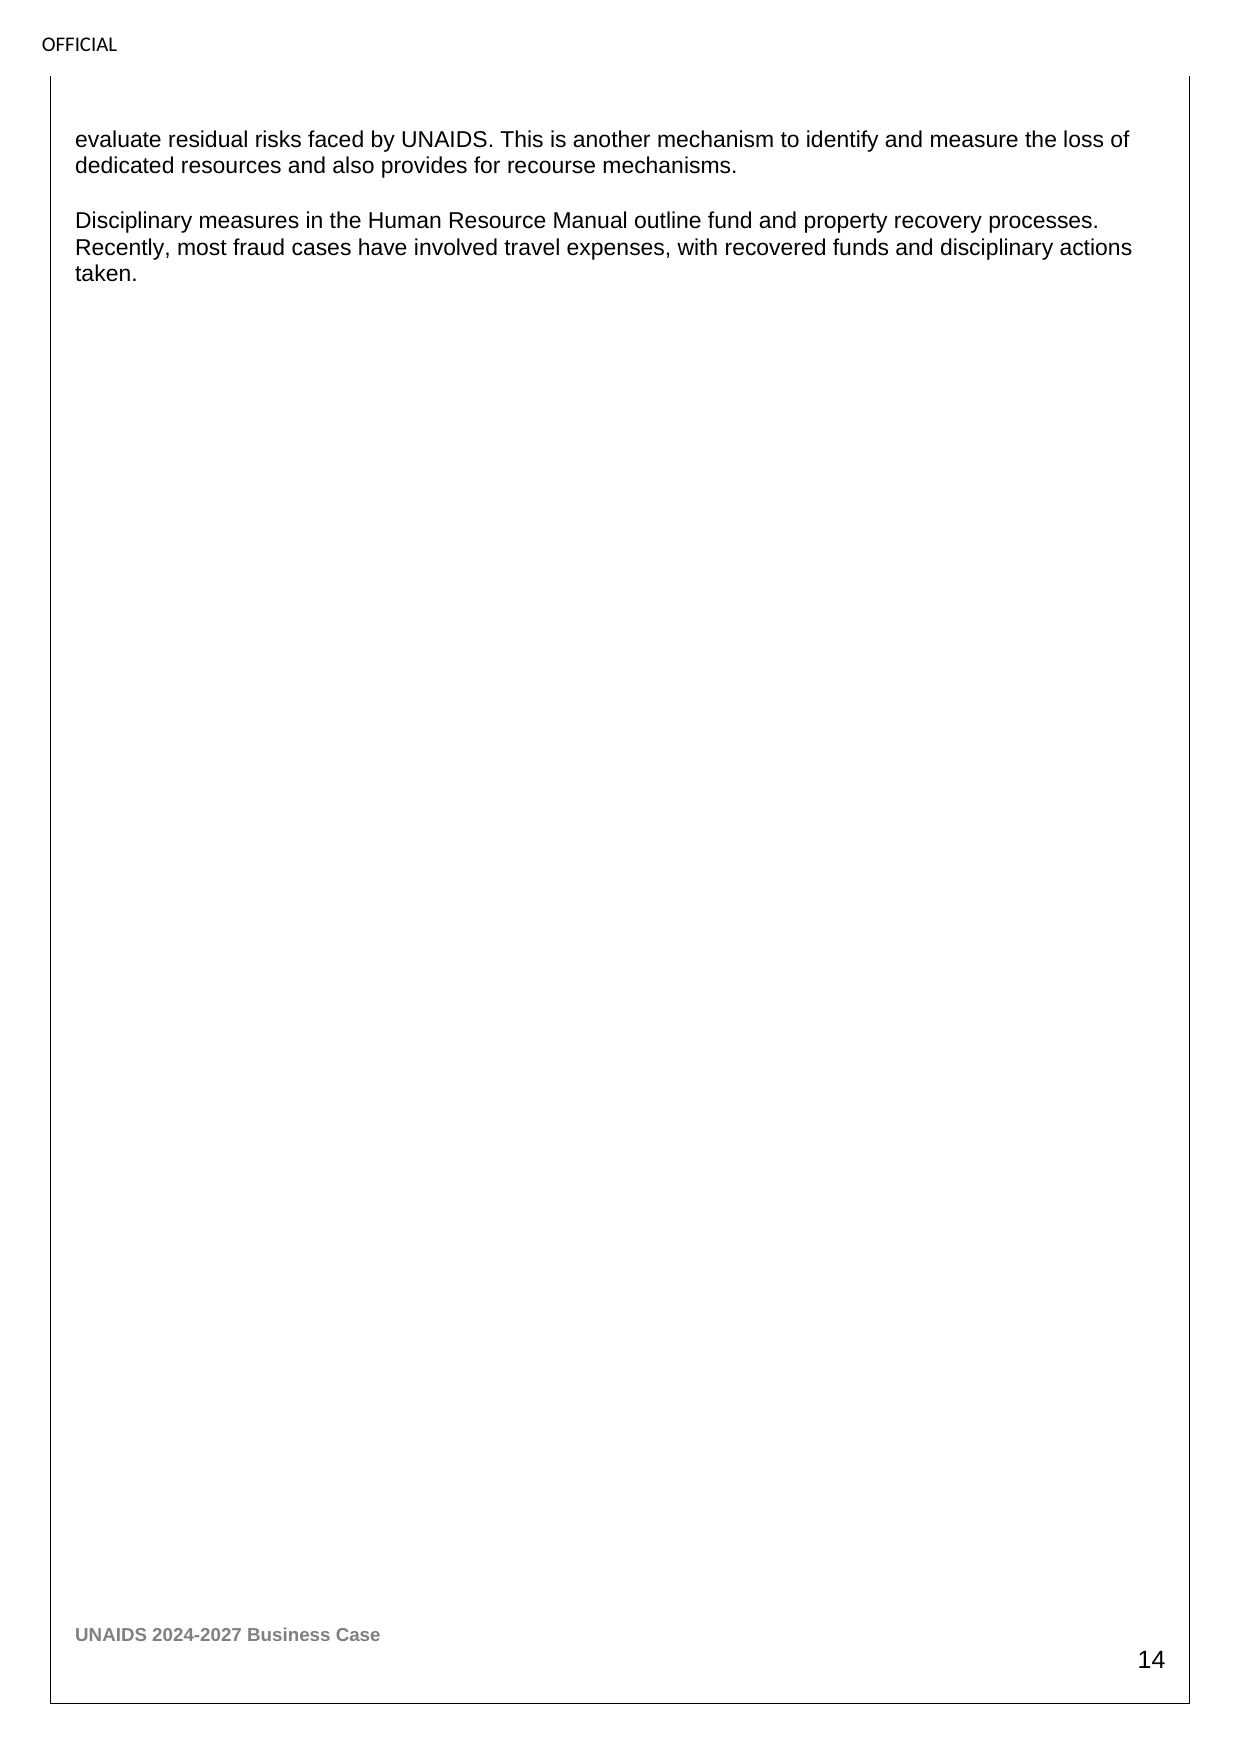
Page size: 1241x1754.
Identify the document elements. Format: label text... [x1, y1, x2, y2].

text Disciplinary measures in the Human Resource Manual outline fund and property recovery processes. Recently, most fraud cases have involved travel expenses, with recovered funds and disciplinary actions taken. [75, 207, 1165, 287]
text evaluate residual risks faced by UNAIDS. This is another mechanism to identify and measure the loss of dedicated resources and also provides for recourse mechanisms. [75, 126, 1165, 179]
